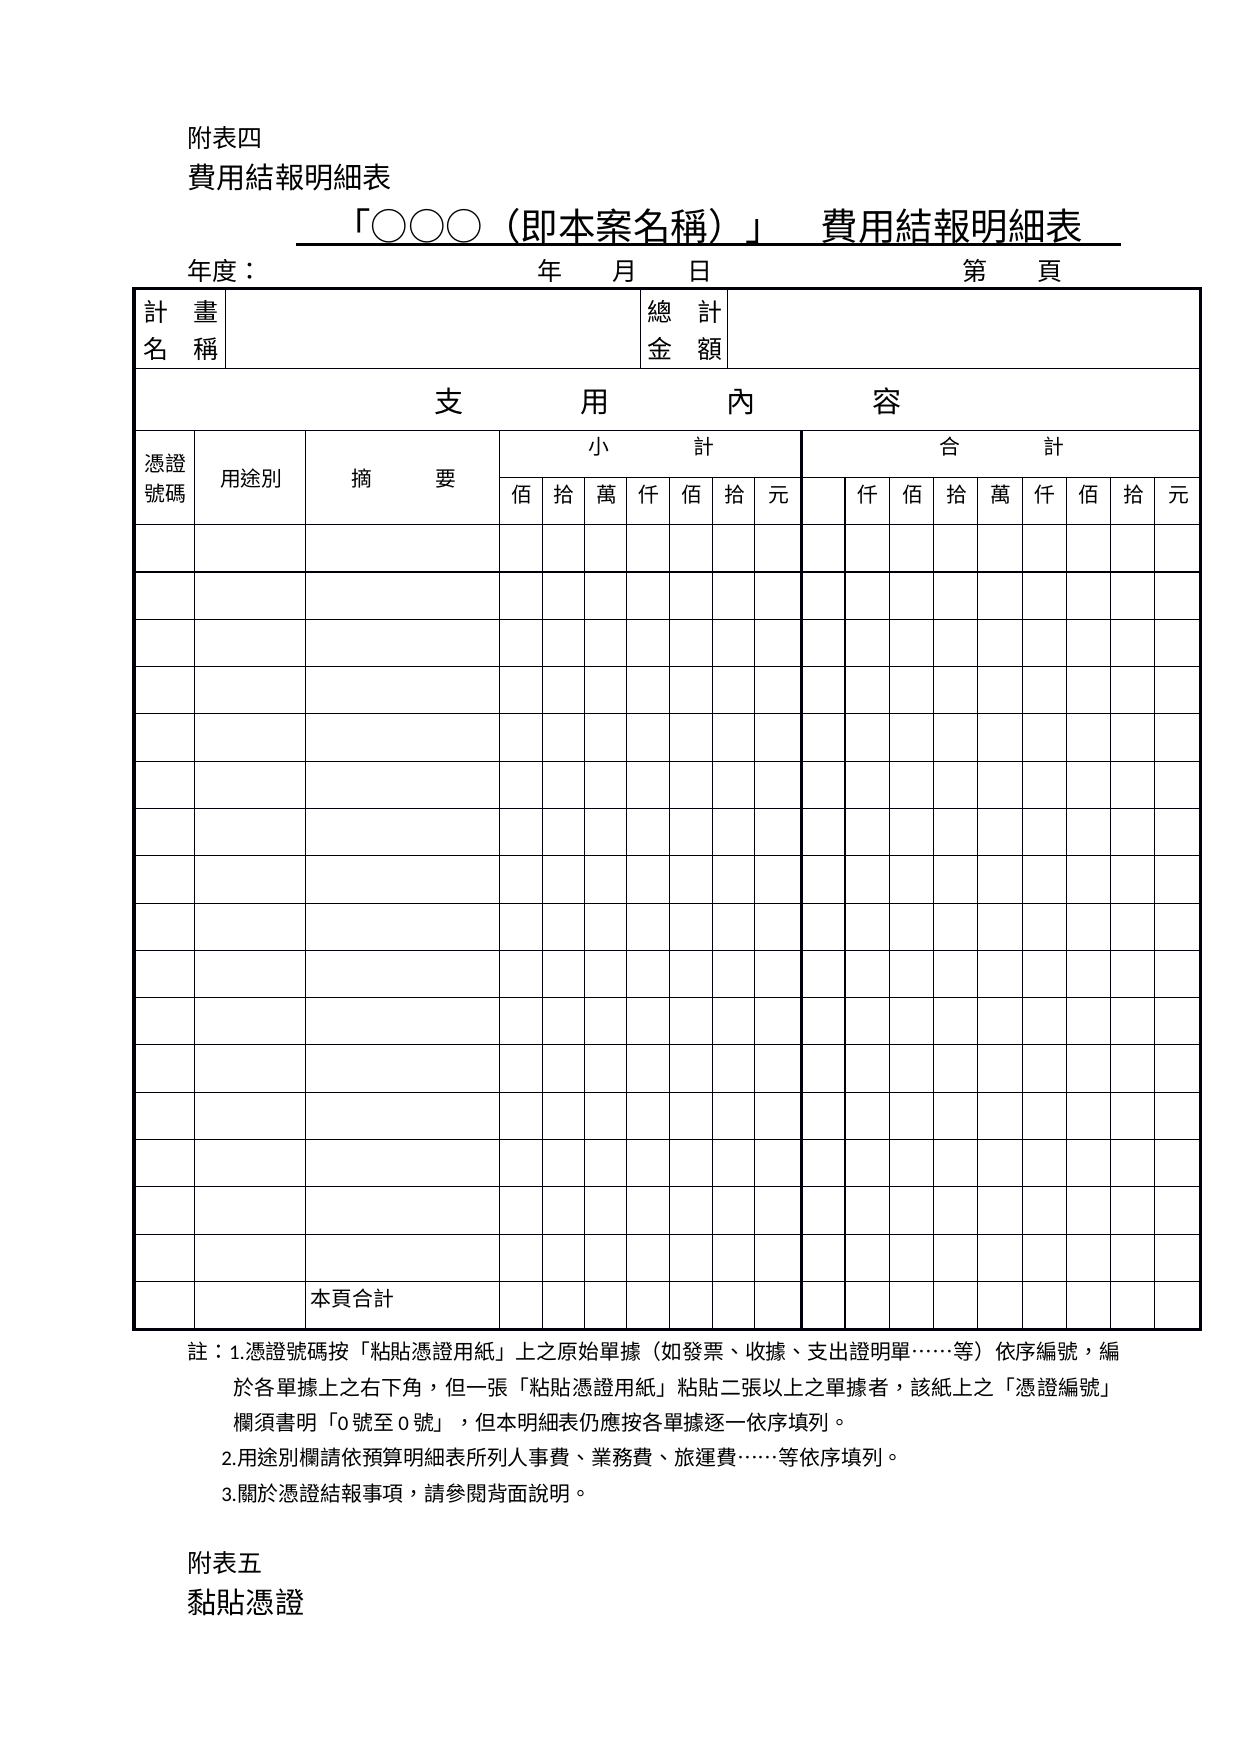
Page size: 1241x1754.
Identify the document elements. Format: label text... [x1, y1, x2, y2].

table_cell [585, 1093, 626, 1139]
table_cell [934, 1140, 977, 1186]
table_cell [1067, 573, 1110, 619]
table_cell [306, 714, 499, 761]
table_cell [1155, 904, 1199, 950]
table_cell [978, 573, 1022, 619]
table_cell [890, 525, 933, 571]
table_cell [1155, 1093, 1199, 1139]
table_cell [670, 573, 712, 619]
table_header 計 畫 名 稱 [136, 290, 225, 368]
table_cell [306, 951, 499, 997]
table_cell [585, 762, 626, 808]
table_cell [713, 809, 754, 855]
table_cell [1023, 951, 1066, 997]
table_cell [803, 856, 844, 902]
table_cell [1067, 1235, 1110, 1281]
table_cell [978, 667, 1022, 713]
table_cell 憑證 號碼 [136, 431, 194, 524]
table_cell [846, 573, 889, 619]
table_cell [670, 620, 712, 666]
table_cell [934, 809, 977, 855]
table_cell [890, 1187, 933, 1233]
table_cell 用途別 [195, 431, 305, 524]
table_cell [306, 998, 499, 1044]
table_cell [890, 1093, 933, 1139]
table_cell [500, 573, 542, 619]
table_cell [934, 1187, 977, 1233]
table_cell [500, 667, 542, 713]
table_cell [195, 904, 305, 950]
table_cell [713, 1093, 754, 1139]
table_cell [713, 1045, 754, 1092]
table_cell [1023, 998, 1066, 1044]
table_cell [978, 1187, 1022, 1233]
table_cell [585, 1235, 626, 1281]
table_cell 萬 [978, 478, 1022, 524]
table_cell [1023, 667, 1066, 713]
table_cell [627, 1282, 669, 1328]
table_cell [934, 1282, 977, 1328]
table_cell 拾 [934, 478, 977, 524]
table_cell [755, 667, 800, 713]
table_cell [543, 525, 584, 571]
table_cell [627, 1093, 669, 1139]
table_cell [890, 667, 933, 713]
table_cell [1067, 1187, 1110, 1233]
table_cell [670, 856, 712, 902]
table_cell [670, 667, 712, 713]
table_cell 佰 [1067, 478, 1110, 524]
table_cell [978, 809, 1022, 855]
table_cell [890, 856, 933, 902]
table_cell [1023, 856, 1066, 902]
table_cell [890, 1140, 933, 1186]
table_cell [195, 809, 305, 855]
table_cell [846, 1093, 889, 1139]
table_cell [627, 525, 669, 571]
table_cell [136, 1045, 194, 1092]
table_cell [500, 1282, 542, 1328]
table_cell [500, 951, 542, 997]
table_cell 佰 [500, 478, 542, 524]
table_cell [713, 525, 754, 571]
table_cell [713, 762, 754, 808]
table_cell [670, 1187, 712, 1233]
table_cell [306, 620, 499, 666]
table_cell [136, 951, 194, 997]
table_cell [195, 998, 305, 1044]
table_cell [1155, 1187, 1199, 1233]
table_cell [1155, 667, 1199, 713]
table_cell [803, 667, 844, 713]
table_cell [543, 714, 584, 761]
text 2.用途別欄請依預算明細表所列人事費、業務費、旅運費……等依序填列。 [221, 1437, 1122, 1473]
table_cell [1067, 951, 1110, 997]
table_cell [1111, 1140, 1154, 1186]
table_cell [670, 714, 712, 761]
table_cell [803, 951, 844, 997]
table_cell [978, 1140, 1022, 1186]
table_cell [1023, 1235, 1066, 1281]
table_cell 仟 [627, 478, 669, 524]
table_cell [934, 998, 977, 1044]
table_cell [500, 714, 542, 761]
table_cell [846, 762, 889, 808]
table_header 總 計 金 額 [641, 290, 727, 368]
table_cell [846, 667, 889, 713]
table_cell [1155, 620, 1199, 666]
table_cell [803, 762, 844, 808]
table_cell [890, 762, 933, 808]
table_cell [670, 998, 712, 1044]
table_cell [846, 1282, 889, 1328]
table_cell [1067, 667, 1110, 713]
table_cell 元 [1155, 478, 1199, 524]
table_cell [306, 573, 499, 619]
table_cell 佰 [670, 478, 712, 524]
table_cell [978, 1235, 1022, 1281]
table_cell [627, 1235, 669, 1281]
table_cell [543, 998, 584, 1044]
table_cell [978, 620, 1022, 666]
table_cell [1155, 1140, 1199, 1186]
table_cell [846, 998, 889, 1044]
table_cell [136, 904, 194, 950]
table_cell 拾 [1111, 478, 1154, 524]
table_cell [934, 573, 977, 619]
table_cell [846, 1187, 889, 1233]
table_cell [978, 1045, 1022, 1092]
table_cell [195, 762, 305, 808]
table_cell [1111, 620, 1154, 666]
table_cell [755, 998, 800, 1044]
table_cell [755, 573, 800, 619]
table_cell [670, 904, 712, 950]
table_cell [627, 573, 669, 619]
table_cell [1155, 951, 1199, 997]
table_cell [1023, 1282, 1066, 1328]
table_cell [627, 856, 669, 902]
table_cell [585, 1187, 626, 1233]
table_cell [755, 525, 800, 571]
table_cell [1067, 904, 1110, 950]
table_cell [846, 714, 889, 761]
table_cell [627, 998, 669, 1044]
table_cell [306, 904, 499, 950]
table_cell [195, 1235, 305, 1281]
table_cell [627, 667, 669, 713]
table_cell [585, 951, 626, 997]
table_cell [713, 1282, 754, 1328]
table_cell [755, 809, 800, 855]
table_cell [803, 478, 844, 524]
table_cell [755, 1140, 800, 1186]
table_cell [195, 951, 305, 997]
table_cell [890, 1282, 933, 1328]
table_cell [500, 1093, 542, 1139]
table_cell 佰 [890, 478, 933, 524]
table_cell [500, 762, 542, 808]
table_cell [585, 1140, 626, 1186]
table_cell [306, 525, 499, 571]
table_cell [306, 1093, 499, 1139]
table_cell [543, 951, 584, 997]
table_cell [136, 1282, 194, 1328]
table_cell [500, 1140, 542, 1186]
table_cell 本頁合計 [306, 1282, 499, 1328]
table_cell [713, 1140, 754, 1186]
table_cell [1111, 525, 1154, 571]
table_cell [500, 1187, 542, 1233]
table_cell [306, 1187, 499, 1233]
table_cell [755, 714, 800, 761]
table_cell [978, 714, 1022, 761]
table_cell [846, 525, 889, 571]
table_cell [543, 1187, 584, 1233]
table_cell [195, 1187, 305, 1233]
table_header [226, 290, 640, 368]
table_cell [500, 1235, 542, 1281]
table_cell [543, 762, 584, 808]
table_cell [890, 951, 933, 997]
table_cell [713, 1187, 754, 1233]
table_cell [136, 620, 194, 666]
table_cell [195, 1045, 305, 1092]
table_cell [585, 620, 626, 666]
table_cell [1023, 620, 1066, 666]
table_cell [978, 904, 1022, 950]
table_cell [585, 714, 626, 761]
table_cell [136, 1235, 194, 1281]
table_cell [803, 1282, 844, 1328]
table_cell [1155, 1235, 1199, 1281]
table_cell [670, 1235, 712, 1281]
table_cell [543, 1093, 584, 1139]
table_cell [890, 714, 933, 761]
table_cell [978, 525, 1022, 571]
table_cell [890, 904, 933, 950]
table_cell [195, 620, 305, 666]
table_cell [1111, 904, 1154, 950]
table_cell [136, 1093, 194, 1139]
table_cell [978, 1093, 1022, 1139]
table_cell [846, 620, 889, 666]
table_cell [136, 856, 194, 902]
table_cell [585, 809, 626, 855]
table_cell [1067, 1140, 1110, 1186]
text 附表四 [187, 118, 1122, 154]
table_cell [1067, 1282, 1110, 1328]
table_cell [1111, 573, 1154, 619]
table_cell [713, 620, 754, 666]
table_cell [1111, 1093, 1154, 1139]
text 「○○○（即本案名稱）」 費用結報明細表 [296, 197, 1122, 251]
table_cell [890, 1045, 933, 1092]
table_cell [846, 1235, 889, 1281]
table_cell [670, 1282, 712, 1328]
table_cell [713, 714, 754, 761]
table_cell [934, 667, 977, 713]
table_cell [1155, 1282, 1199, 1328]
table_cell [136, 762, 194, 808]
table_cell 仟 [846, 478, 889, 524]
table_cell [934, 1093, 977, 1139]
table_cell [543, 809, 584, 855]
table_cell [978, 1282, 1022, 1328]
table_cell [755, 904, 800, 950]
table_cell [195, 667, 305, 713]
table_cell 元 [755, 478, 800, 524]
text 註：1.憑證號碼按「粘貼憑證用紙」上之原始單據（如發票、收據、支出證明單……等）依序編號，編於各單據上之右下角，但一張「粘貼憑證用紙」粘貼二張以上之單據者，該紙上之「憑證編號」欄須書明「0號至0號」，但本明細表仍應按各單據逐一依序填列。 [187, 1331, 1122, 1437]
table_cell [195, 856, 305, 902]
table_cell [755, 856, 800, 902]
table_cell [543, 1140, 584, 1186]
table_cell [1111, 667, 1154, 713]
table_cell [136, 573, 194, 619]
table_cell 小 計 [500, 431, 800, 477]
table_cell [1023, 904, 1066, 950]
table_cell [670, 951, 712, 997]
table_cell [543, 620, 584, 666]
table_cell [1067, 998, 1110, 1044]
table_cell [803, 1045, 844, 1092]
table_cell [755, 951, 800, 997]
table_cell [1023, 714, 1066, 761]
table_cell [585, 525, 626, 571]
table_cell [1023, 1045, 1066, 1092]
table_cell [713, 951, 754, 997]
text 年度： 年 月 日 第 頁 [187, 251, 1122, 287]
table_cell [627, 904, 669, 950]
table_cell [306, 1140, 499, 1186]
table_cell [306, 667, 499, 713]
table_cell [500, 1045, 542, 1092]
table_cell [978, 951, 1022, 997]
text 附表五 [187, 1544, 1122, 1580]
table_cell [713, 998, 754, 1044]
table_cell [1111, 1045, 1154, 1092]
table_cell [136, 998, 194, 1044]
table_cell [713, 856, 754, 902]
table_cell [1155, 714, 1199, 761]
table_cell [1155, 525, 1199, 571]
table_cell [713, 667, 754, 713]
table_cell [500, 856, 542, 902]
table_cell [755, 1187, 800, 1233]
table_cell [846, 1045, 889, 1092]
table_cell [978, 856, 1022, 902]
table_cell [934, 1045, 977, 1092]
table_cell [500, 809, 542, 855]
table_cell [627, 1045, 669, 1092]
table_cell [1023, 809, 1066, 855]
table_cell [1023, 573, 1066, 619]
table_cell [803, 525, 844, 571]
table_cell [195, 1140, 305, 1186]
table_cell [1155, 762, 1199, 808]
table_cell [543, 856, 584, 902]
table_cell [755, 1093, 800, 1139]
table_cell [1067, 620, 1110, 666]
table_cell [500, 525, 542, 571]
table_cell [500, 620, 542, 666]
table_cell [846, 809, 889, 855]
text 黏貼憑證 [187, 1580, 1122, 1622]
table_cell [846, 904, 889, 950]
table_cell [627, 1140, 669, 1186]
table_cell [803, 809, 844, 855]
table_cell [803, 620, 844, 666]
table_cell [846, 856, 889, 902]
text 3.關於憑證結報事項，請參閱背面說明。 [221, 1473, 1122, 1508]
table_cell [934, 525, 977, 571]
table_cell [195, 1282, 305, 1328]
table_cell [585, 998, 626, 1044]
table_cell [755, 1282, 800, 1328]
table_cell [136, 809, 194, 855]
table_cell [1111, 714, 1154, 761]
table_cell 支 用 內 容 [136, 369, 1199, 429]
table_cell 拾 [713, 478, 754, 524]
table_cell [1023, 1187, 1066, 1233]
table_cell [585, 904, 626, 950]
table_cell [670, 1045, 712, 1092]
table_cell [1067, 525, 1110, 571]
table_cell [934, 762, 977, 808]
table_cell [670, 1140, 712, 1186]
table_cell [755, 1045, 800, 1092]
table_cell [803, 1093, 844, 1139]
table_cell [803, 904, 844, 950]
table_cell [670, 762, 712, 808]
table_cell [1067, 856, 1110, 902]
table_cell [1155, 1045, 1199, 1092]
table_cell [934, 856, 977, 902]
table_cell [803, 1140, 844, 1186]
table_cell [136, 667, 194, 713]
table_cell [627, 714, 669, 761]
table_cell [890, 620, 933, 666]
table_cell [670, 809, 712, 855]
table_cell [1023, 525, 1066, 571]
table_cell [195, 573, 305, 619]
table_cell [803, 714, 844, 761]
table_cell [713, 1235, 754, 1281]
table_cell [627, 1187, 669, 1233]
table_cell [670, 525, 712, 571]
table_cell [1023, 762, 1066, 808]
table_cell [627, 951, 669, 997]
table_cell [1111, 951, 1154, 997]
table_cell [803, 998, 844, 1044]
table_cell [136, 525, 194, 571]
table_cell [500, 904, 542, 950]
table_cell [306, 856, 499, 902]
table_cell [1111, 809, 1154, 855]
table_cell [755, 762, 800, 808]
table_cell [890, 573, 933, 619]
table_cell [136, 714, 194, 761]
table_cell [803, 1187, 844, 1233]
table_cell [306, 762, 499, 808]
table_cell [713, 904, 754, 950]
table_cell [1023, 1140, 1066, 1186]
table_cell [627, 809, 669, 855]
table_cell [934, 951, 977, 997]
table_cell [1067, 714, 1110, 761]
table_cell [1111, 1282, 1154, 1328]
table_cell [755, 1235, 800, 1281]
table_cell [934, 1235, 977, 1281]
table_cell [585, 667, 626, 713]
table_cell [195, 1093, 305, 1139]
table_cell [1067, 1045, 1110, 1092]
table_cell 合 計 [803, 431, 1199, 477]
table_cell [543, 667, 584, 713]
table_cell 拾 [543, 478, 584, 524]
table_cell [1023, 1093, 1066, 1139]
table_cell [543, 1235, 584, 1281]
table_cell [803, 1235, 844, 1281]
table_cell [934, 904, 977, 950]
table_cell [1155, 856, 1199, 902]
table_cell [890, 809, 933, 855]
text 費用結報明細表 [187, 154, 1122, 197]
table_cell [585, 573, 626, 619]
table_cell [978, 762, 1022, 808]
table_cell [1155, 998, 1199, 1044]
table_cell [1067, 1093, 1110, 1139]
table_cell [890, 998, 933, 1044]
table_cell [713, 573, 754, 619]
table_cell [585, 1282, 626, 1328]
table_cell [306, 1045, 499, 1092]
table_cell [934, 620, 977, 666]
table_cell [627, 762, 669, 808]
table_cell [543, 1045, 584, 1092]
table_cell [1155, 573, 1199, 619]
table_cell [890, 1235, 933, 1281]
table_cell [1111, 1235, 1154, 1281]
table_cell [585, 1045, 626, 1092]
table_cell [195, 714, 305, 761]
table_header [728, 290, 1199, 368]
table_cell 仟 [1023, 478, 1066, 524]
table_cell [1067, 809, 1110, 855]
table_cell [543, 1282, 584, 1328]
table_cell [136, 1187, 194, 1233]
table_cell [978, 998, 1022, 1044]
table_cell [195, 525, 305, 571]
table_cell [585, 856, 626, 902]
table_cell [1111, 998, 1154, 1044]
table_cell [846, 1140, 889, 1186]
table_cell [543, 573, 584, 619]
table_cell [934, 714, 977, 761]
table_cell 萬 [585, 478, 626, 524]
table_cell [136, 1140, 194, 1186]
table_cell [803, 573, 844, 619]
table_cell [1155, 809, 1199, 855]
table_cell [543, 904, 584, 950]
table_cell [1111, 1187, 1154, 1233]
table_cell [306, 809, 499, 855]
table_cell [1111, 856, 1154, 902]
table_cell [306, 1235, 499, 1281]
table_cell 摘 要 [306, 431, 499, 524]
table_cell [627, 620, 669, 666]
table_cell [755, 620, 800, 666]
table_cell [1111, 762, 1154, 808]
table_cell [1067, 762, 1110, 808]
table_cell [846, 951, 889, 997]
table_cell [670, 1093, 712, 1139]
table_cell [500, 998, 542, 1044]
